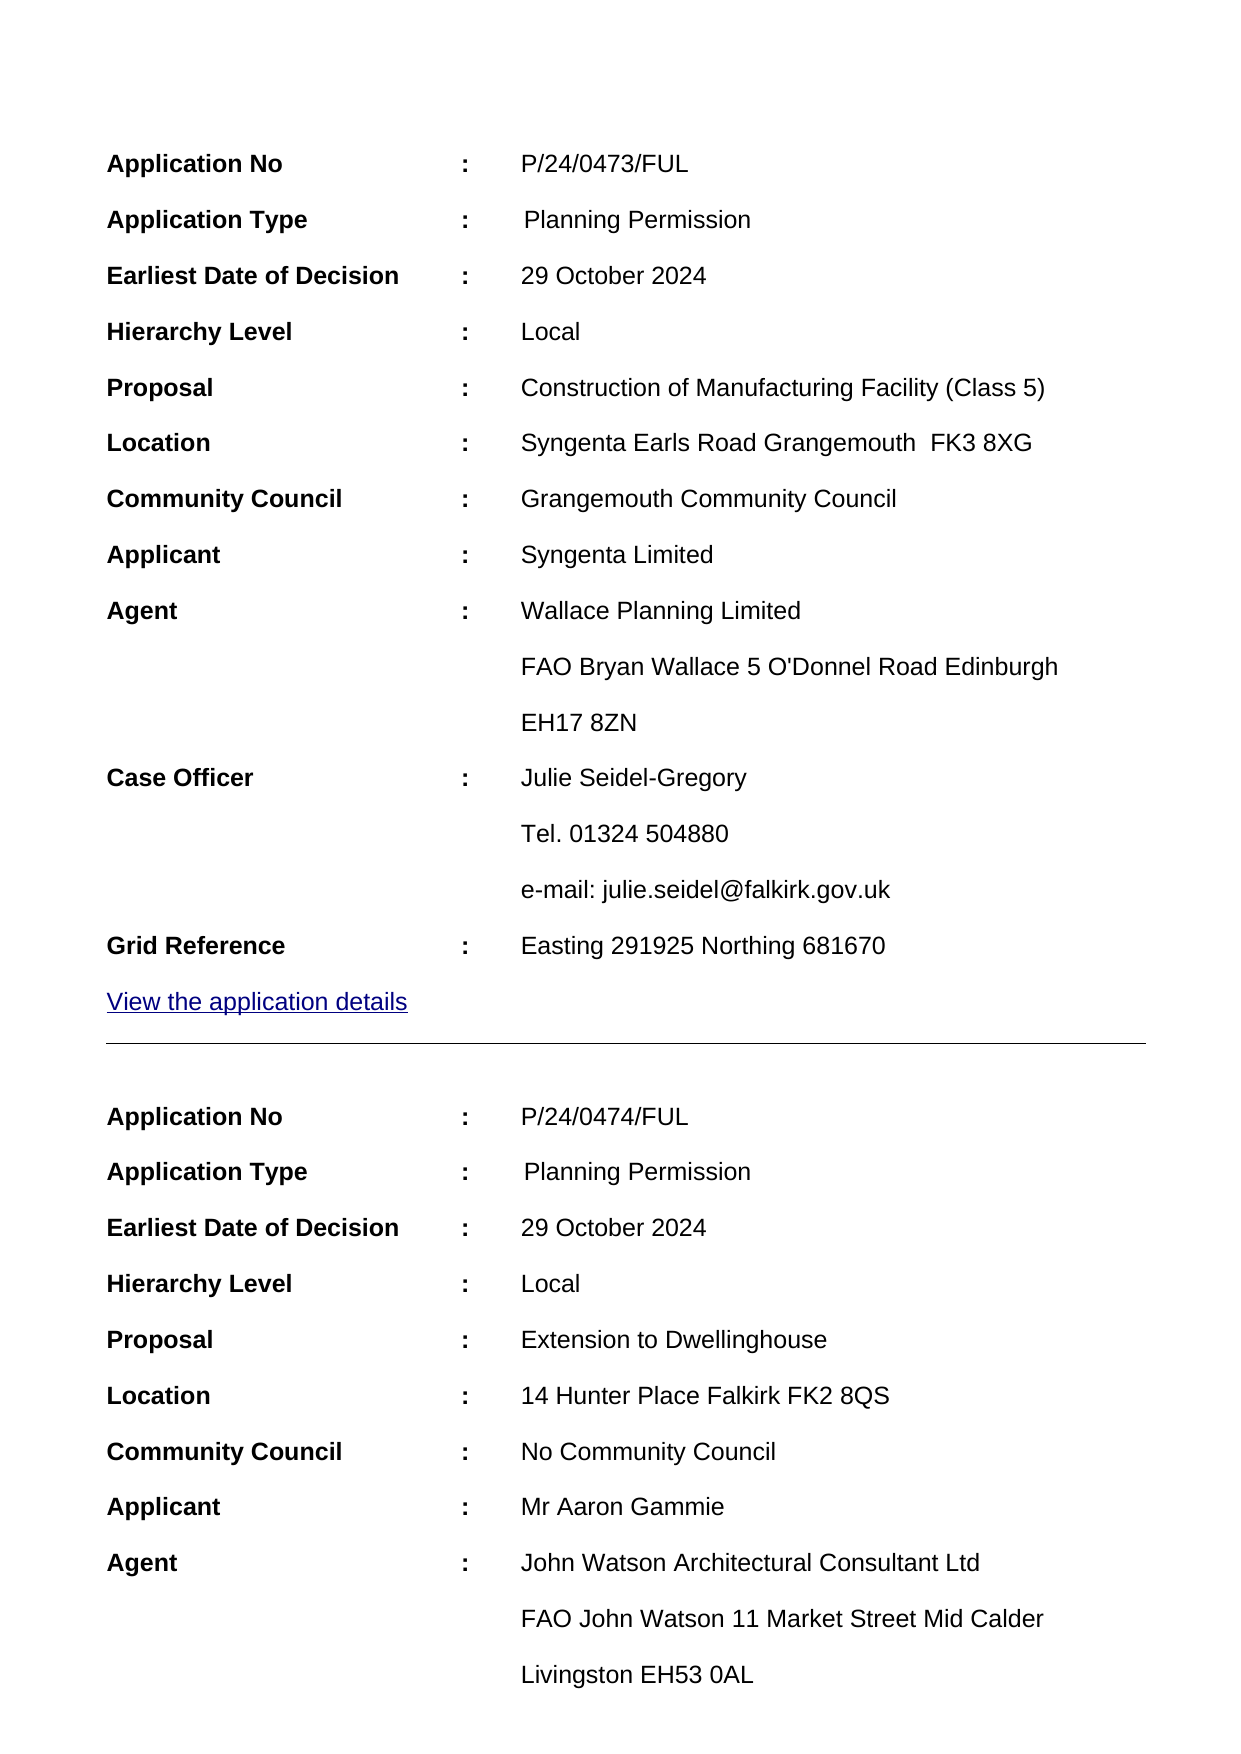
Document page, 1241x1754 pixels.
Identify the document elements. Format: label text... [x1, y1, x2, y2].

text Agent : Wallace Planning Limited [106, 596, 1146, 624]
text EH17 8ZN [106, 707, 1146, 736]
text View the application details [106, 987, 1146, 1015]
text e-mail: julie.seidel@falkirk.gov.uk [106, 875, 1146, 904]
text FAO John Watson 11 Market Street Mid Calder [106, 1604, 1146, 1633]
text Application No : P/24/0474/FUL [106, 1101, 1146, 1130]
text Earliest Date of Decision : 29 October 2024 [106, 1213, 1146, 1242]
text Application Type : Planning Permission [106, 1157, 1146, 1186]
text Applicant : Syngenta Limited [106, 540, 1146, 569]
text Case Officer : Julie Seidel-Gregory [106, 763, 1146, 792]
text Proposal : Construction of Manufacturing Facility (Class 5) [106, 372, 1146, 401]
text Agent : John Watson Architectural Consultant Ltd [106, 1548, 1146, 1577]
text Hierarchy Level : Local [106, 1269, 1146, 1298]
text Tel. 01324 504880 [106, 819, 1146, 848]
text Location : 14 Hunter Place Falkirk FK2 8QS [106, 1381, 1146, 1409]
text Community Council : No Community Council [106, 1436, 1146, 1465]
text Livingston EH53 0AL [106, 1660, 1146, 1688]
text Application Type : Planning Permission [106, 205, 1146, 234]
text Community Council : Grangemouth Community Council [106, 484, 1146, 513]
text Applicant : Mr Aaron Gammie [106, 1492, 1146, 1521]
text Earliest Date of Decision : 29 October 2024 [106, 261, 1146, 289]
text FAO Bryan Wallace 5 O'Donnel Road Edinburgh [106, 652, 1146, 680]
text Proposal : Extension to Dwellinghouse [106, 1325, 1146, 1353]
text Location : Syngenta Earls Road Grangemouth FK3 8XG [106, 428, 1146, 457]
text Application No : P/24/0473/FUL [106, 149, 1146, 178]
text Hierarchy Level : Local [106, 317, 1146, 345]
text Grid Reference : Easting 291925 Northing 681670 [106, 931, 1146, 959]
